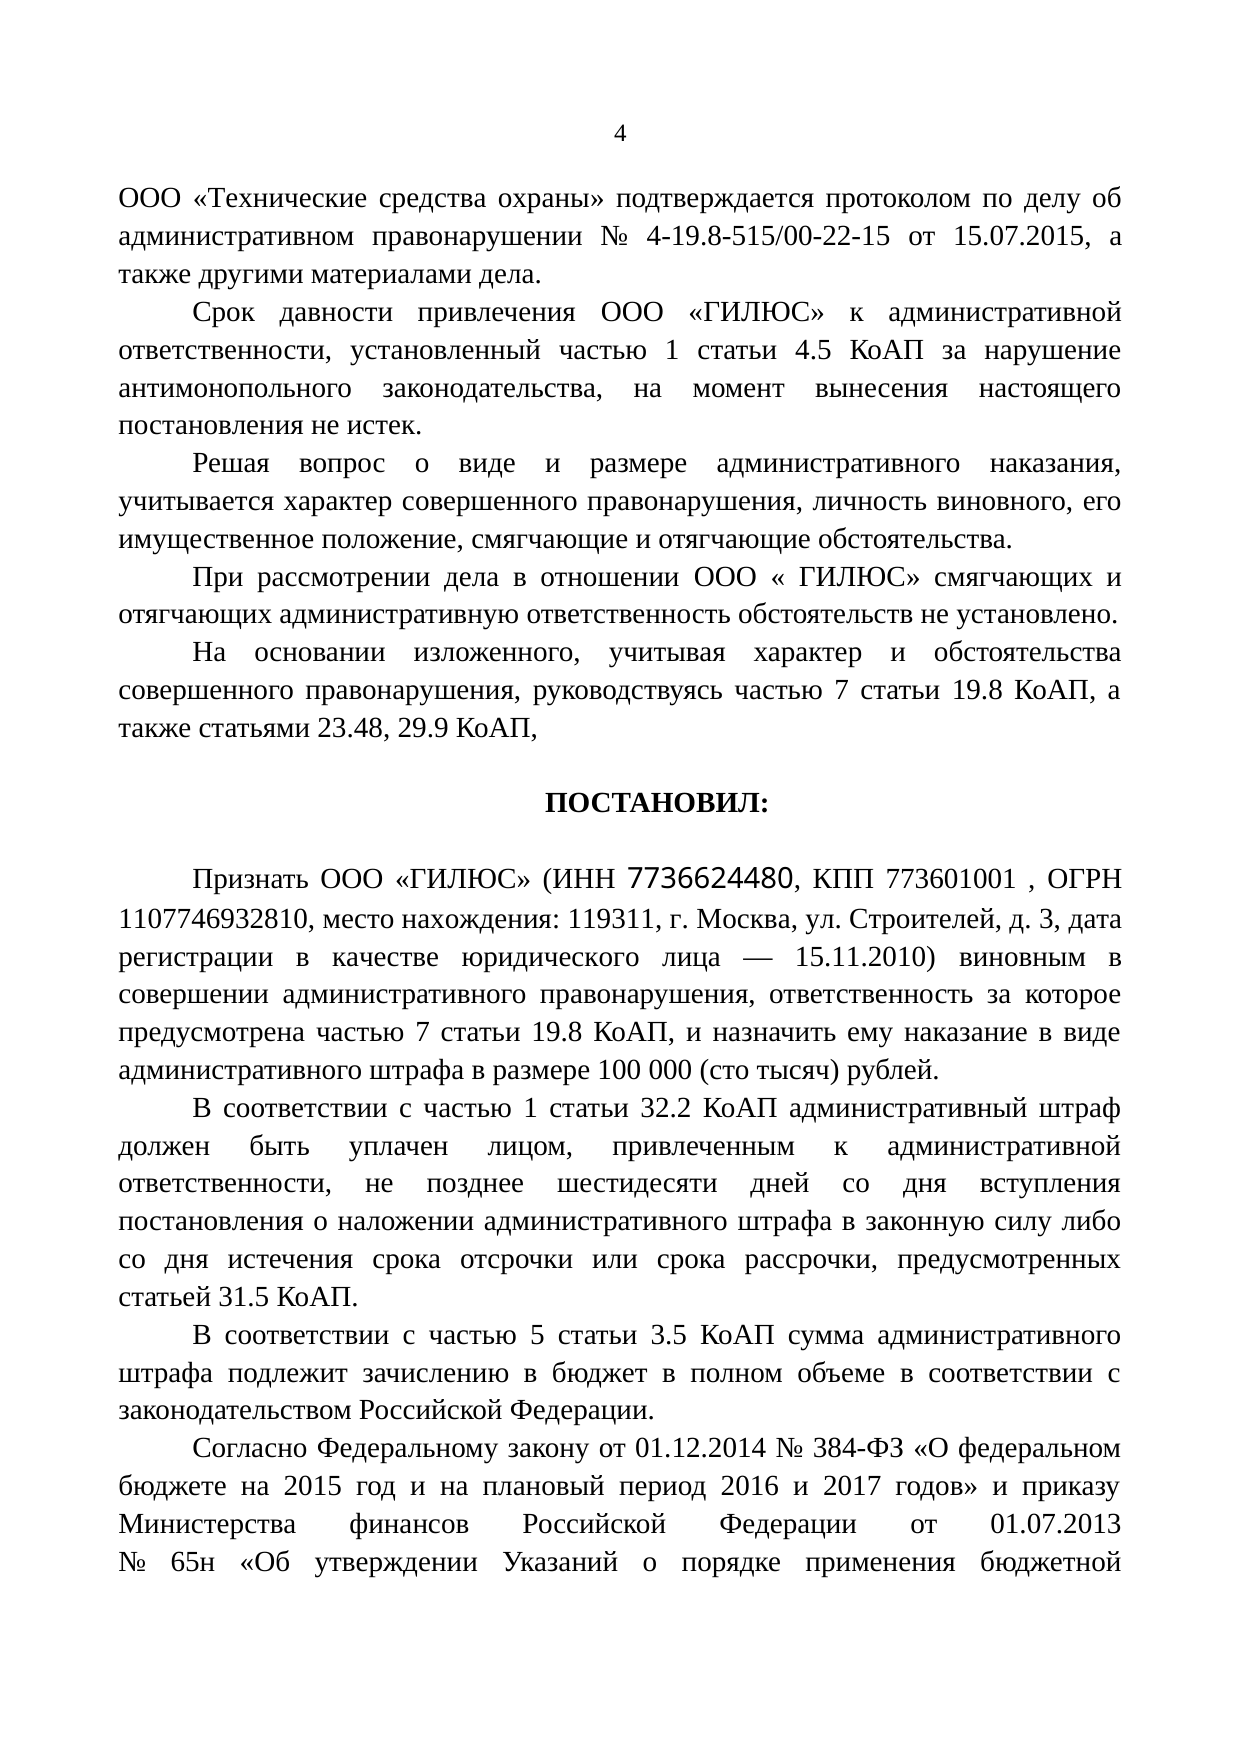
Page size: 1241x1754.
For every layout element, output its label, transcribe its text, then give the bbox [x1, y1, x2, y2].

text В соответствии с частью 5 статьи 3.5 КоАП сумма административного штрафа подлежит зачислению в бюджет в полном объеме в соответствии с законодательством Российской Федерации. [118, 1313, 1122, 1426]
text На основании изложенного, учитывая характер и обстоятельства совершенного правонарушения, руководствуясь частью 7 статьи 19.8 КоАП, а также статьями 23.48, 29.9 КоАП, [118, 630, 1122, 743]
text ПОСТАНОВИЛ: [118, 781, 1122, 819]
text Признать ООО «ГИЛЮС» (ИНН 7736624480, КПП 773601001 , ОГРН 1107746932810, место нахождения: 119311, г. Москва, ул. Строителей, д. 3, дата регистрации в качестве юридического лица — 15.11.2010) виновным в совершении административного правонарушения, ответственность за которое предусмотрена частью 7 статьи 19.8 КоАП, и назначить ему наказание в виде административного штрафа в размере 100 000 (сто тысяч) рублей. [118, 857, 1122, 1086]
text Срок давности привлечения ООО «ГИЛЮС» к административной ответственности, установленный частью 1 статьи 4.5 КоАП за нарушение антимонопольного законодательства, на момент вынесения настоящего постановления не истек. [118, 290, 1122, 441]
text ООО «Технические средства охраны» подтверждается протоколом по делу об административном правонарушении № 4-19.8-515/00-22-15 от 15.07.2015, а также другими материалами дела. [118, 176, 1122, 290]
text В соответствии с частью 1 статьи 32.2 КоАП административный штраф должен быть уплачен лицом, привлеченным к административной ответственности, не позднее шестидесяти дней со дня вступления постановления о наложении административного штрафа в законную силу либо со дня истечения срока отсрочки или срока рассрочки, предусмотренных статьей 31.5 КоАП. [118, 1086, 1122, 1313]
text При рассмотрении дела в отношении ООО « ГИЛЮС» смягчающих и отягчающих административную ответственность обстоятельств не установлено. [118, 554, 1122, 630]
text Решая вопрос о виде и размере административного наказания, учитывается характер совершенного правонарушения, личность виновного, его имущественное положение, смягчающие и отягчающие обстоятельства. [118, 441, 1122, 554]
text Согласно Федеральному закону от 01.12.2014 № 384-ФЗ «О федеральном бюджете на 2015 год и на плановый период 2016 и 2017 годов» и приказу Министерства финансов Российской Федерации от 01.07.2013 № 65н «Об утверждении Указаний о порядке применения бюджетной [118, 1426, 1122, 1577]
